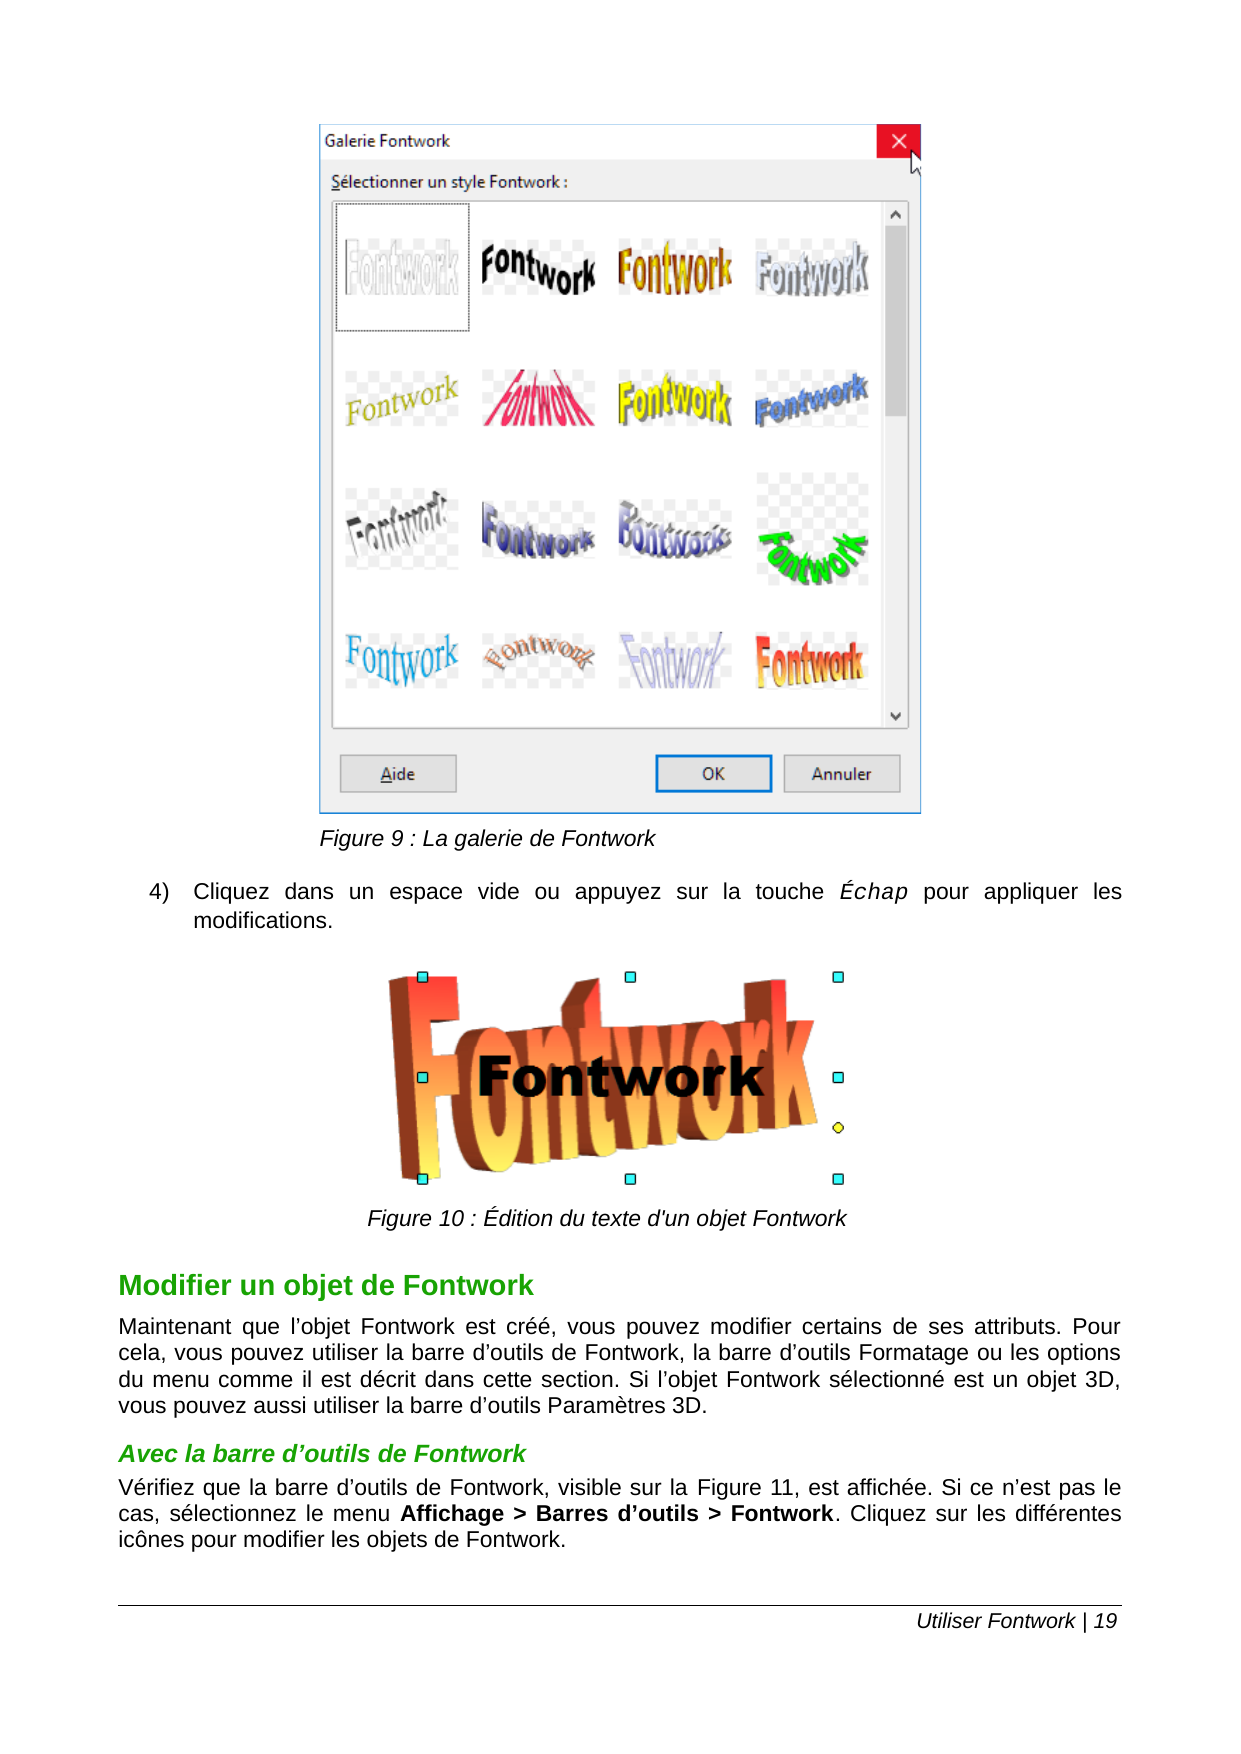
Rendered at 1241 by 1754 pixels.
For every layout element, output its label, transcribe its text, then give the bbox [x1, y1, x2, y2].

list Cliquez dans un espace vide ou appuyez sur la touche Échap pour appliquer les modifications. [169, 878, 1122, 933]
text Vérifiez que la barre d’outils de Fontwork, visible sur la Figure 11, est affichée. Si ce n’est pas le cas, sélectionnez le menu Affichage > Barres d’outils > Fontwork. Cliquez sur les différentes icônes pour modifier les objets de Fontwork. [118, 1474, 1122, 1553]
text Figure 10 : Édition du texte d'un objet Fontwork [367, 1205, 873, 1231]
subtitle Modifier un objet de Fontwork [118, 1268, 1122, 1301]
subtitle Avec la barre d’outils de Fontwork [118, 1439, 1122, 1468]
picture [319, 124, 922, 814]
text Maintenant que l’objet Fontwork est créé, vous pouvez modifier certains de ses attributs. Pour cela, vous pouvez utiliser la barre d’outils de Fontwork, la barre d’outils Formatage ou les options du menu comme il est décrit dans cette section. Si l’objet Fontwork sélectionné est un objet 3D, vous pouvez aussi utiliser la barre d’outils Paramètres 3D. [118, 1313, 1122, 1418]
text Figure 9 : La galerie de Fontwork [319, 814, 921, 851]
picture [367, 945, 874, 1205]
